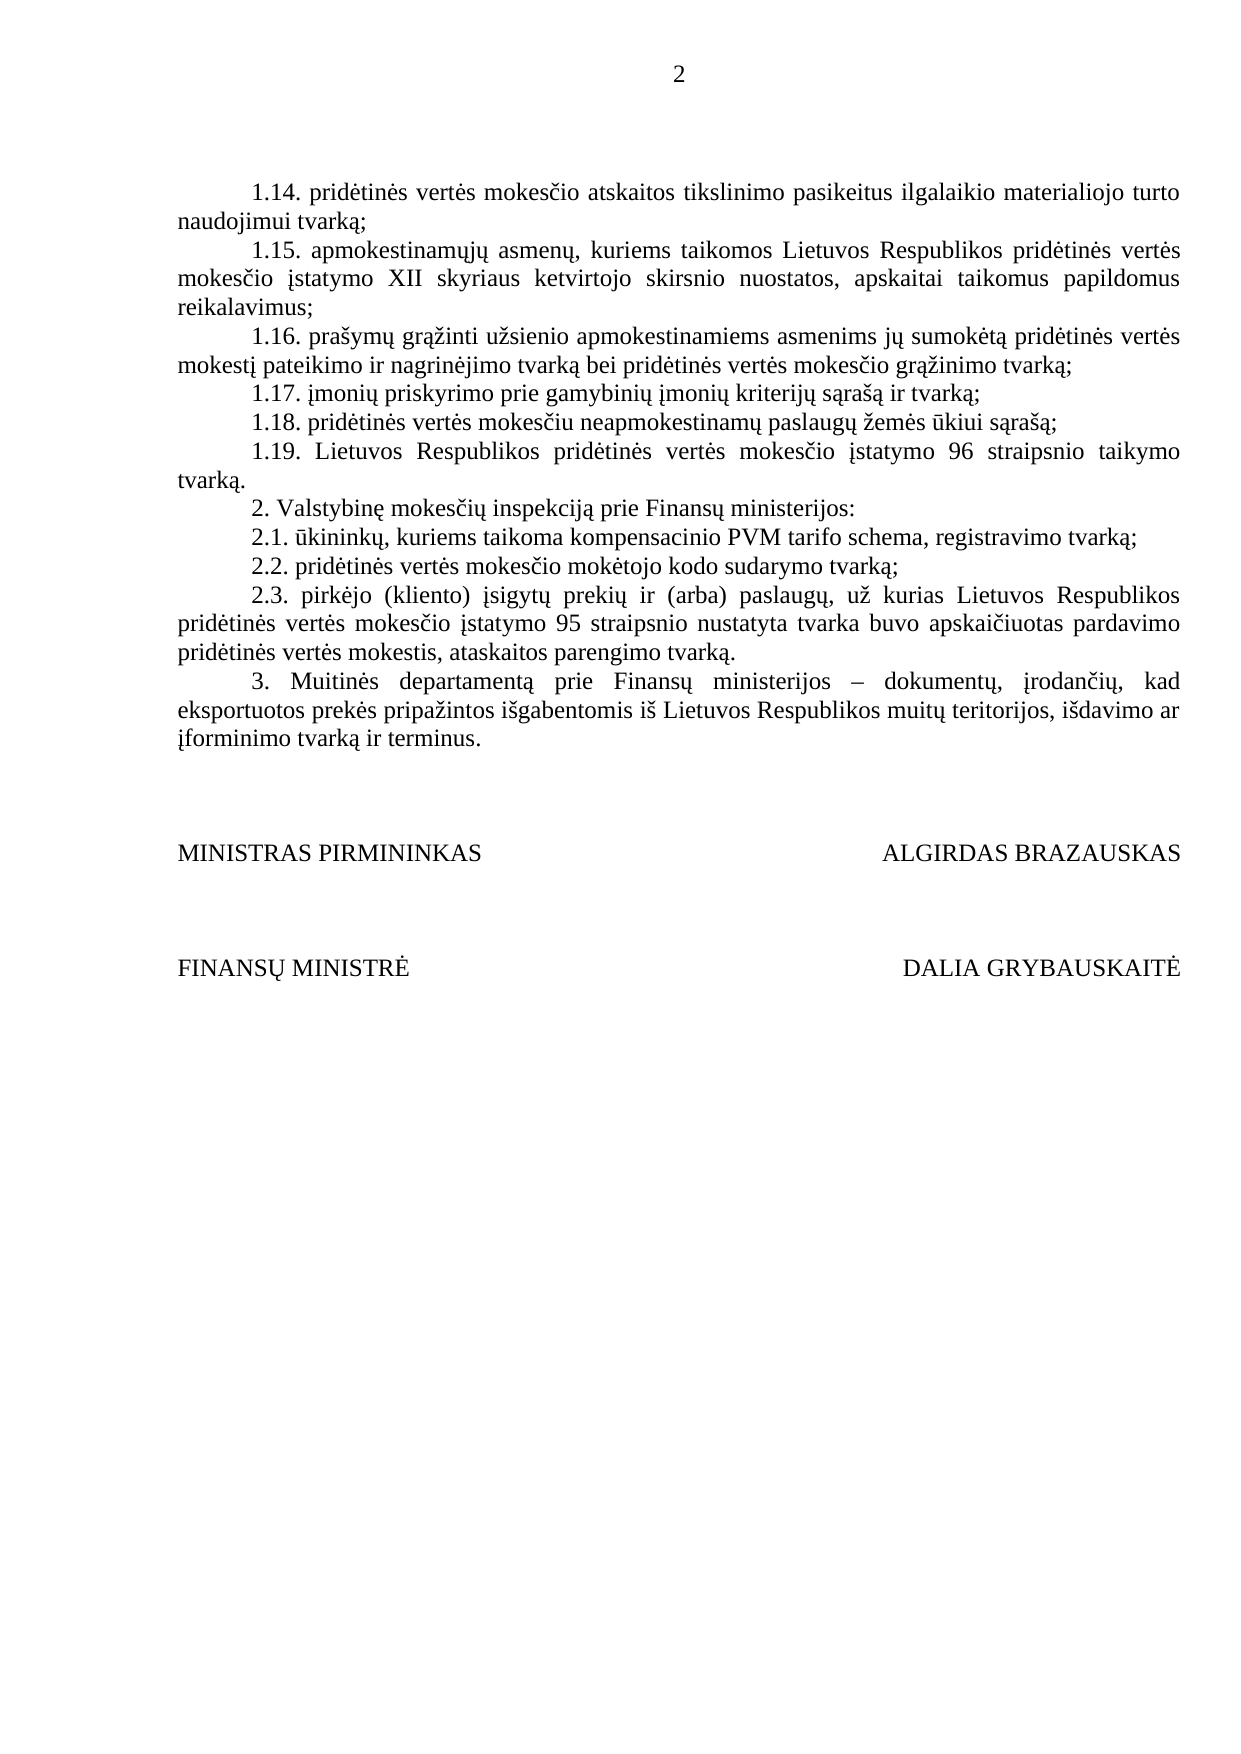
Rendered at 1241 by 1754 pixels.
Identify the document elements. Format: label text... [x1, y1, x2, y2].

text 1.18. pridėtinės vertės mokesčiu neapmokestinamų paslaugų žemės ūkiui sąrašą; [177, 407, 1181, 436]
text 3. Muitinės departamentą prie Finansų ministerijos – dokumentų, įrodančių, kad eksportuotos prekės pripažintos išgabentomis iš Lietuvos Respublikos muitų teritorijos, išdavimo ar įforminimo tvarką ir terminus. [177, 666, 1181, 752]
text FINANSŲ MINISTRĖ DALIA GRYBAUSKAITĖ [177, 953, 1181, 982]
text 1.15. apmokestinamųjų asmenų, kuriems taikomos Lietuvos Respublikos pridėtinės vertės mokesčio įstatymo XII skyriaus ketvirtojo skirsnio nuostatos, apskaitai taikomus papildomus reikalavimus; [177, 235, 1181, 321]
text 1.16. prašymų grąžinti užsienio apmokestinamiems asmenims jų sumokėtą pridėtinės vertės mokestį pateikimo ir nagrinėjimo tvarką bei pridėtinės vertės mokesčio grąžinimo tvarką; [177, 321, 1181, 378]
text 2.1. ūkininkų, kuriems taikoma kompensacinio PVM tarifo schema, registravimo tvarką; [177, 522, 1181, 551]
text 2. Valstybinę mokesčių inspekciją prie Finansų ministerijos: [177, 493, 1181, 522]
text 2.3. pirkėjo (kliento) įsigytų prekių ir (arba) paslaugų, už kurias Lietuvos Respublikos pridėtinės vertės mokesčio įstatymo 95 straipsnio nustatyta tvarka buvo apskaičiuotas pardavimo pridėtinės vertės mokestis, ataskaitos parengimo tvarką. [177, 580, 1181, 666]
text 1.19. Lietuvos Respublikos pridėtinės vertės mokesčio įstatymo 96 straipsnio taikymo tvarką. [177, 436, 1181, 493]
text 2.2. pridėtinės vertės mokesčio mokėtojo kodo sudarymo tvarką; [177, 551, 1181, 580]
text 1.17. įmonių priskyrimo prie gamybinių įmonių kriterijų sąrašą ir tvarką; [177, 378, 1181, 407]
text 1.14. pridėtinės vertės mokesčio atskaitos tikslinimo pasikeitus ilgalaikio materialiojo turto naudojimui tvarką; [177, 177, 1181, 235]
text MINISTRAS PIRMININKAS ALGIRDAS BRAZAUSKAS [177, 838, 1181, 867]
